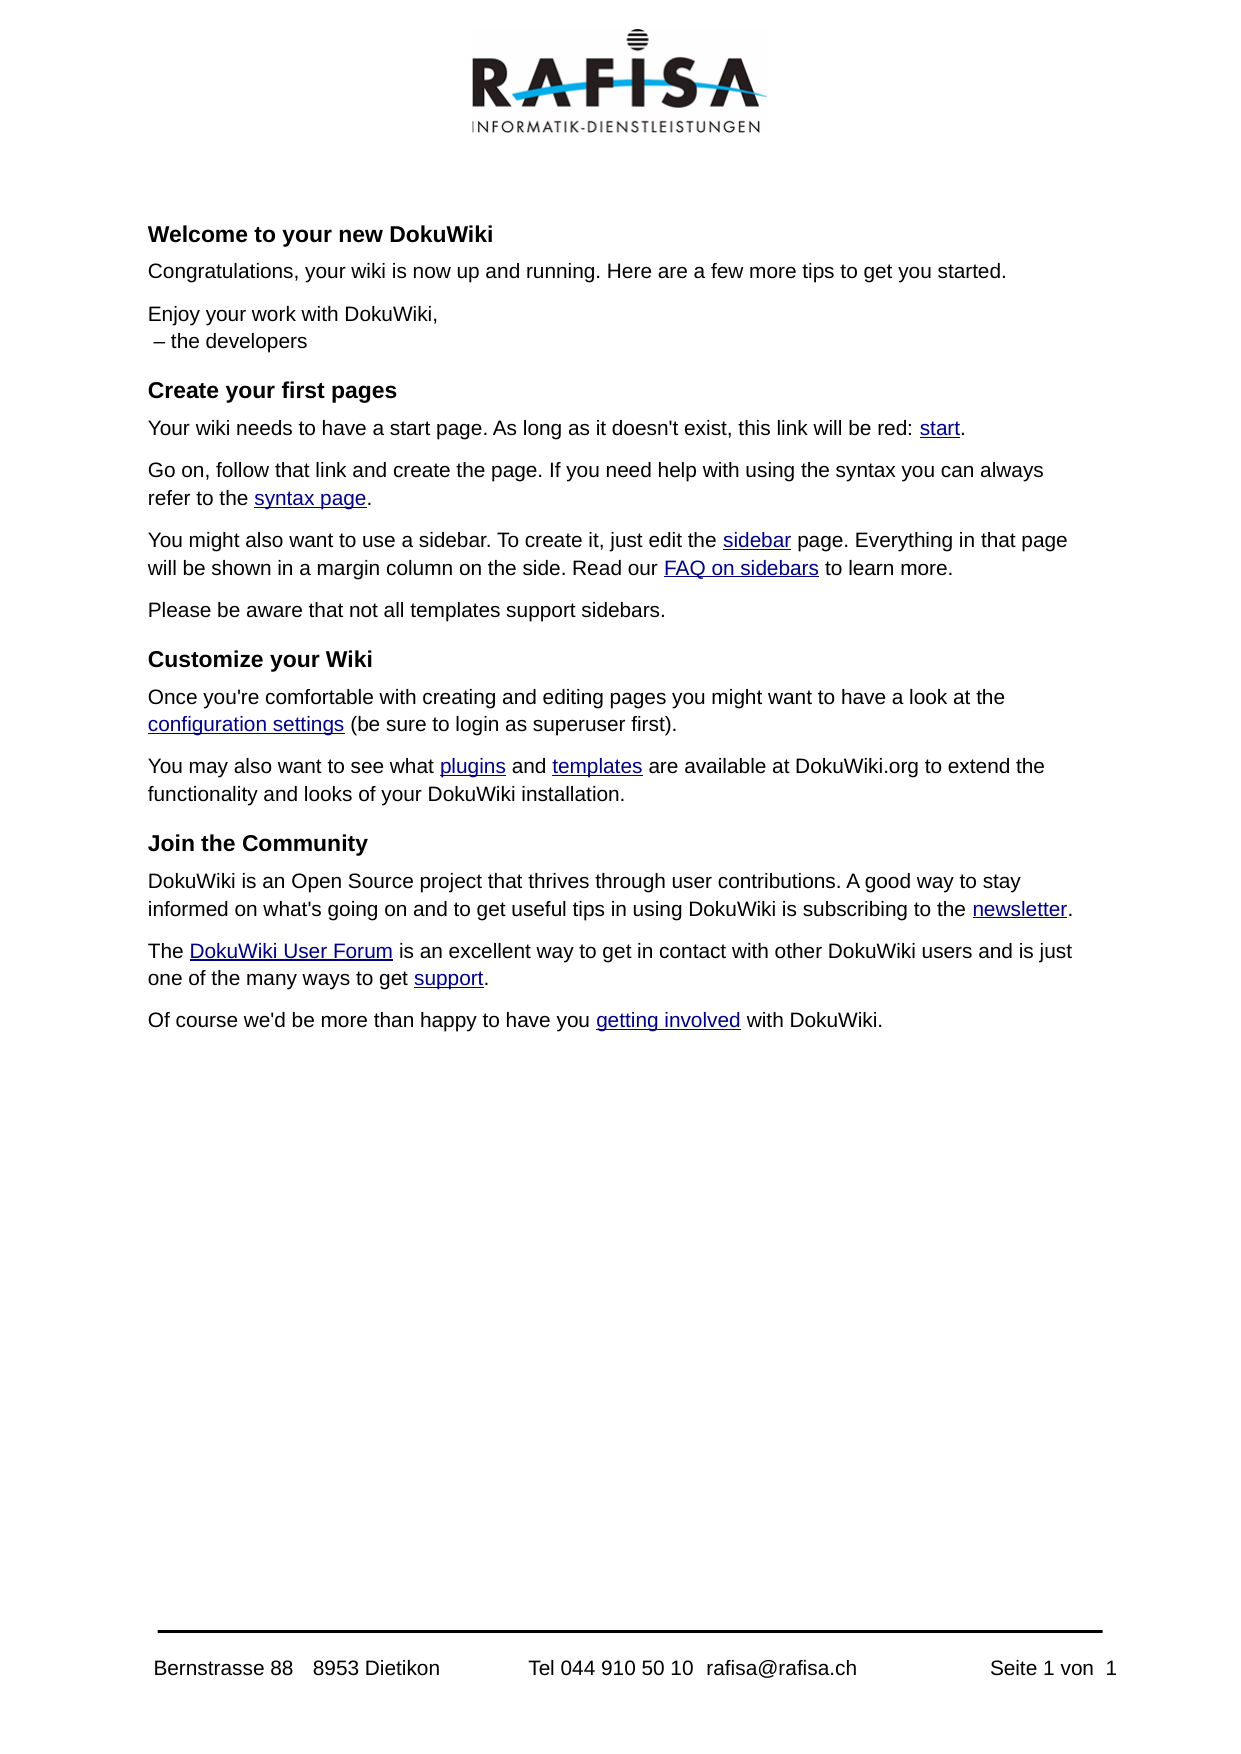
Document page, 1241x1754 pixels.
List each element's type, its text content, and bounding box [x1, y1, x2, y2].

text Go on, follow that link and create the page. If you need help with using the syntax you can always refer to the syntax page. [148, 458, 1093, 510]
text Your wiki needs to have a start page. As long as it doesn't exist, this link will be red: start. [148, 416, 1093, 440]
subtitle Welcome to your new DokuWiki [148, 221, 1093, 247]
text You may also want to see what plugins and templates are available at DokuWiki.org to extend the functionality and looks of your DokuWiki installation. [148, 754, 1093, 806]
text Once you're comfortable with creating and editing pages you might want to have a look at the configuration settings (be sure to login as superuser first). [148, 684, 1093, 736]
text You might also want to use a sidebar. To create it, just edit the sidebar page. Everything in that page will be shown in a margin column on the side. Read our FAQ on sidebars to learn more. [148, 528, 1093, 579]
text Of course we'd be more than happy to have you getting involved with DokuWiki. [148, 1008, 1093, 1032]
picture [472, 29, 768, 133]
text Enjoy your work with DokuWiki, – the developers [148, 301, 1093, 353]
text DokuWiki is an Open Source project that thrives through user contributions. A good way to stay informed on what's going on and to get useful tips in using DokuWiki is subscribing to the newsletter. [148, 869, 1093, 920]
text Congratulations, your wiki is now up and running. Here are a few more tips to get you started. [148, 259, 1093, 283]
text Please be aware that not all templates support sidebars. [148, 597, 1093, 621]
subtitle Join the Community [148, 830, 1093, 856]
subtitle Create your first pages [148, 377, 1093, 404]
text The DokuWiki User Forum is an excellent way to get in contact with other DokuWiki users and is just one of the many ways to get support. [148, 938, 1093, 990]
subtitle Customize your Wiki [148, 646, 1093, 672]
